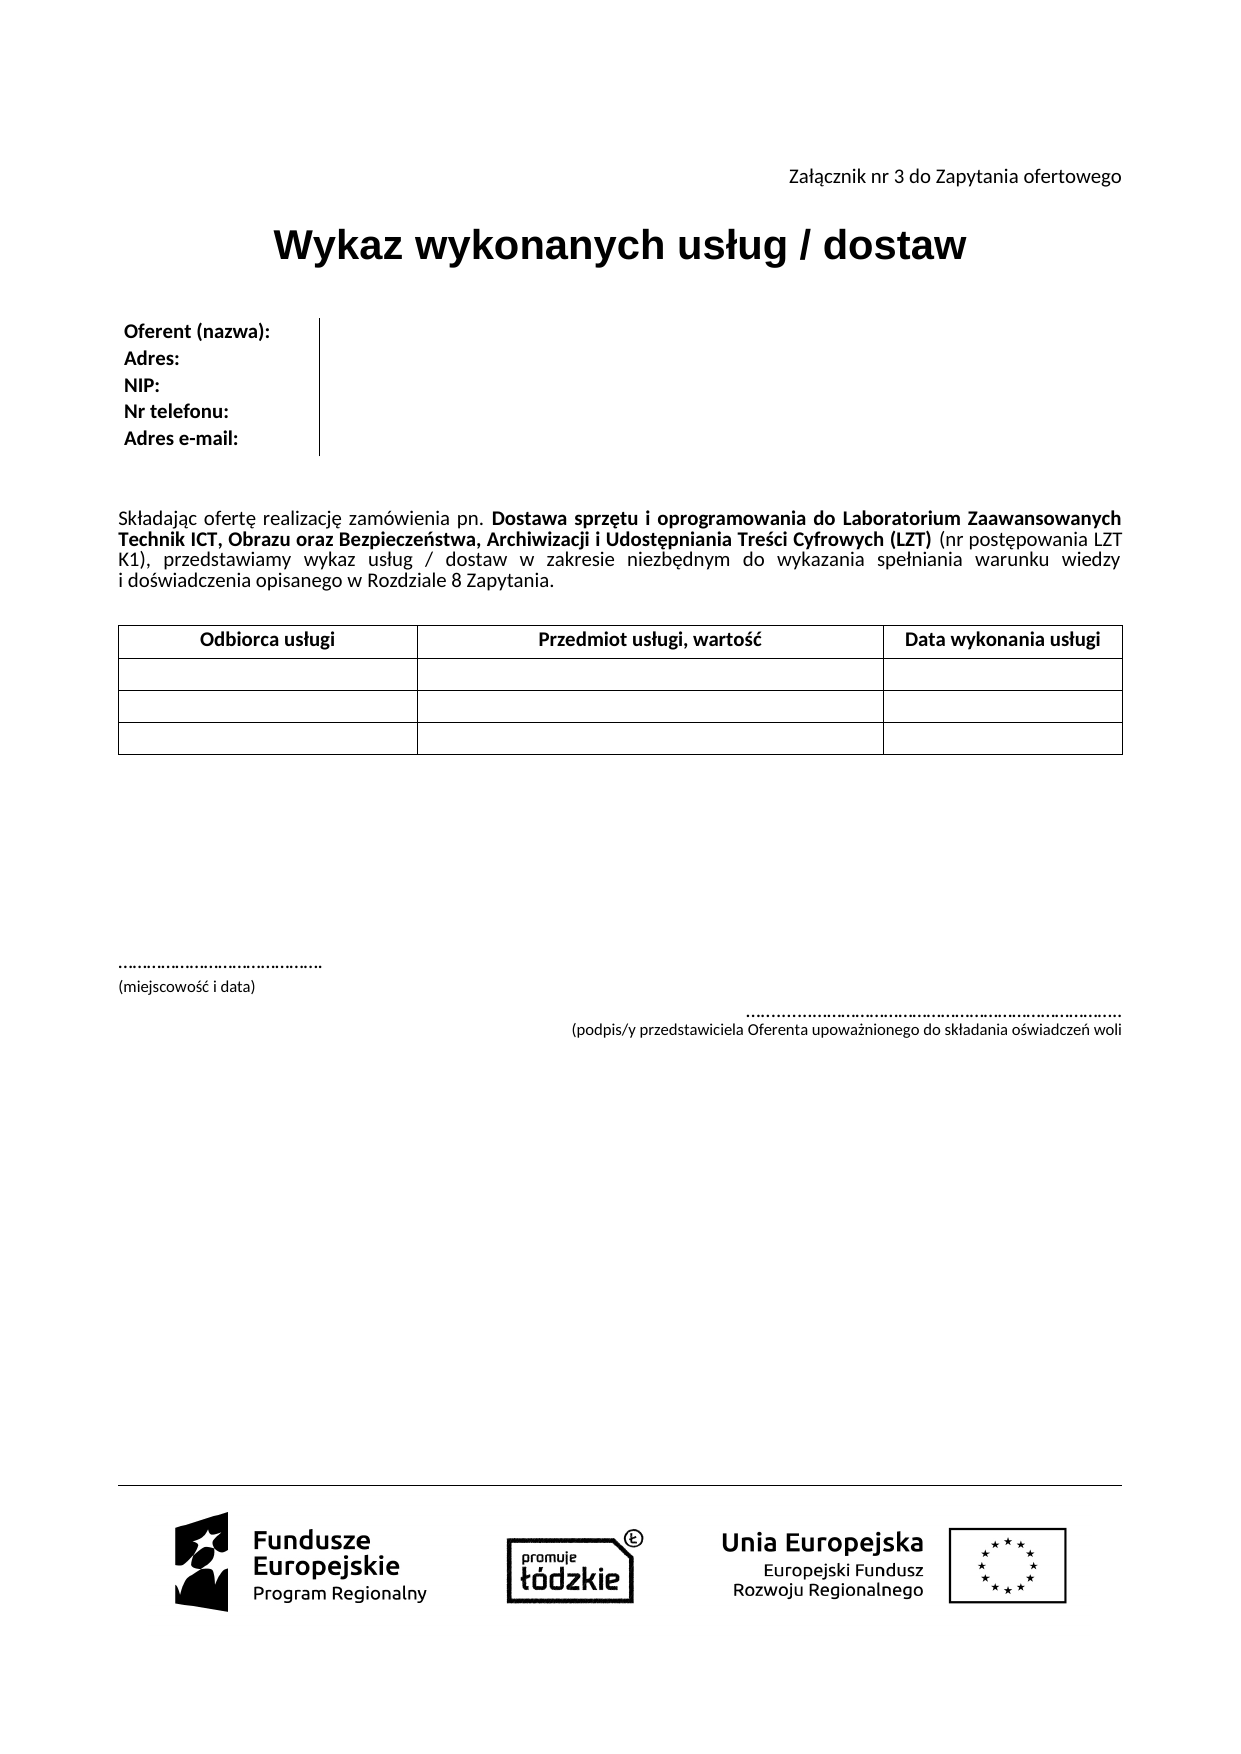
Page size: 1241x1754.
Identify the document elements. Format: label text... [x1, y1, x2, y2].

text Składając ofertę realizację zamówienia pn. Dostawa sprzętu i oprogramowania do Laboratorium Zaawansowanych Technik ICT, Obrazu oraz Bezpieczeństwa, Archiwizacji i Udostępniania Treści Cyfrowych (LZT) (nr postępowania LZT K1), przedstawiamy wykaz usług / dostaw w zakresie niezbędnym do wykazania spełniania warunku wiedzy i doświadczenia opisanego w Rozdziale 8 Zapytania. [118, 510, 1122, 593]
table_cell [418, 691, 883, 722]
table_cell [884, 659, 1122, 690]
table_header Przedmiot usługi, wartość [418, 626, 883, 658]
table_cell [119, 723, 417, 754]
table_cell [884, 723, 1122, 754]
text Załącznik nr 3 do Zapytania ofertowego [118, 168, 1122, 189]
table_header Oferent (nazwa): Adres: NIP: Nr telefonu: Adres e-mail: [118, 318, 319, 456]
title Wykaz wykonanych usług / dostaw [118, 222, 1122, 268]
table_cell [119, 659, 417, 690]
table_cell [119, 691, 417, 722]
picture [148, 1486, 1093, 1636]
table_header [320, 318, 1122, 456]
table_cell [418, 723, 883, 754]
text (podpis/y przedstawiciela Oferenta upoważnionego do składania oświadczeń woli [118, 1023, 1122, 1040]
table_header Data wykonania usługi [884, 626, 1122, 658]
text ……………………………………. [118, 953, 1122, 974]
table_header Odbiorca usługi [119, 626, 417, 658]
table_cell [884, 691, 1122, 722]
text …..........……………………………………………………….. [118, 1002, 1122, 1023]
table_cell [418, 659, 883, 690]
text (miejscowość i data) [118, 979, 1122, 996]
